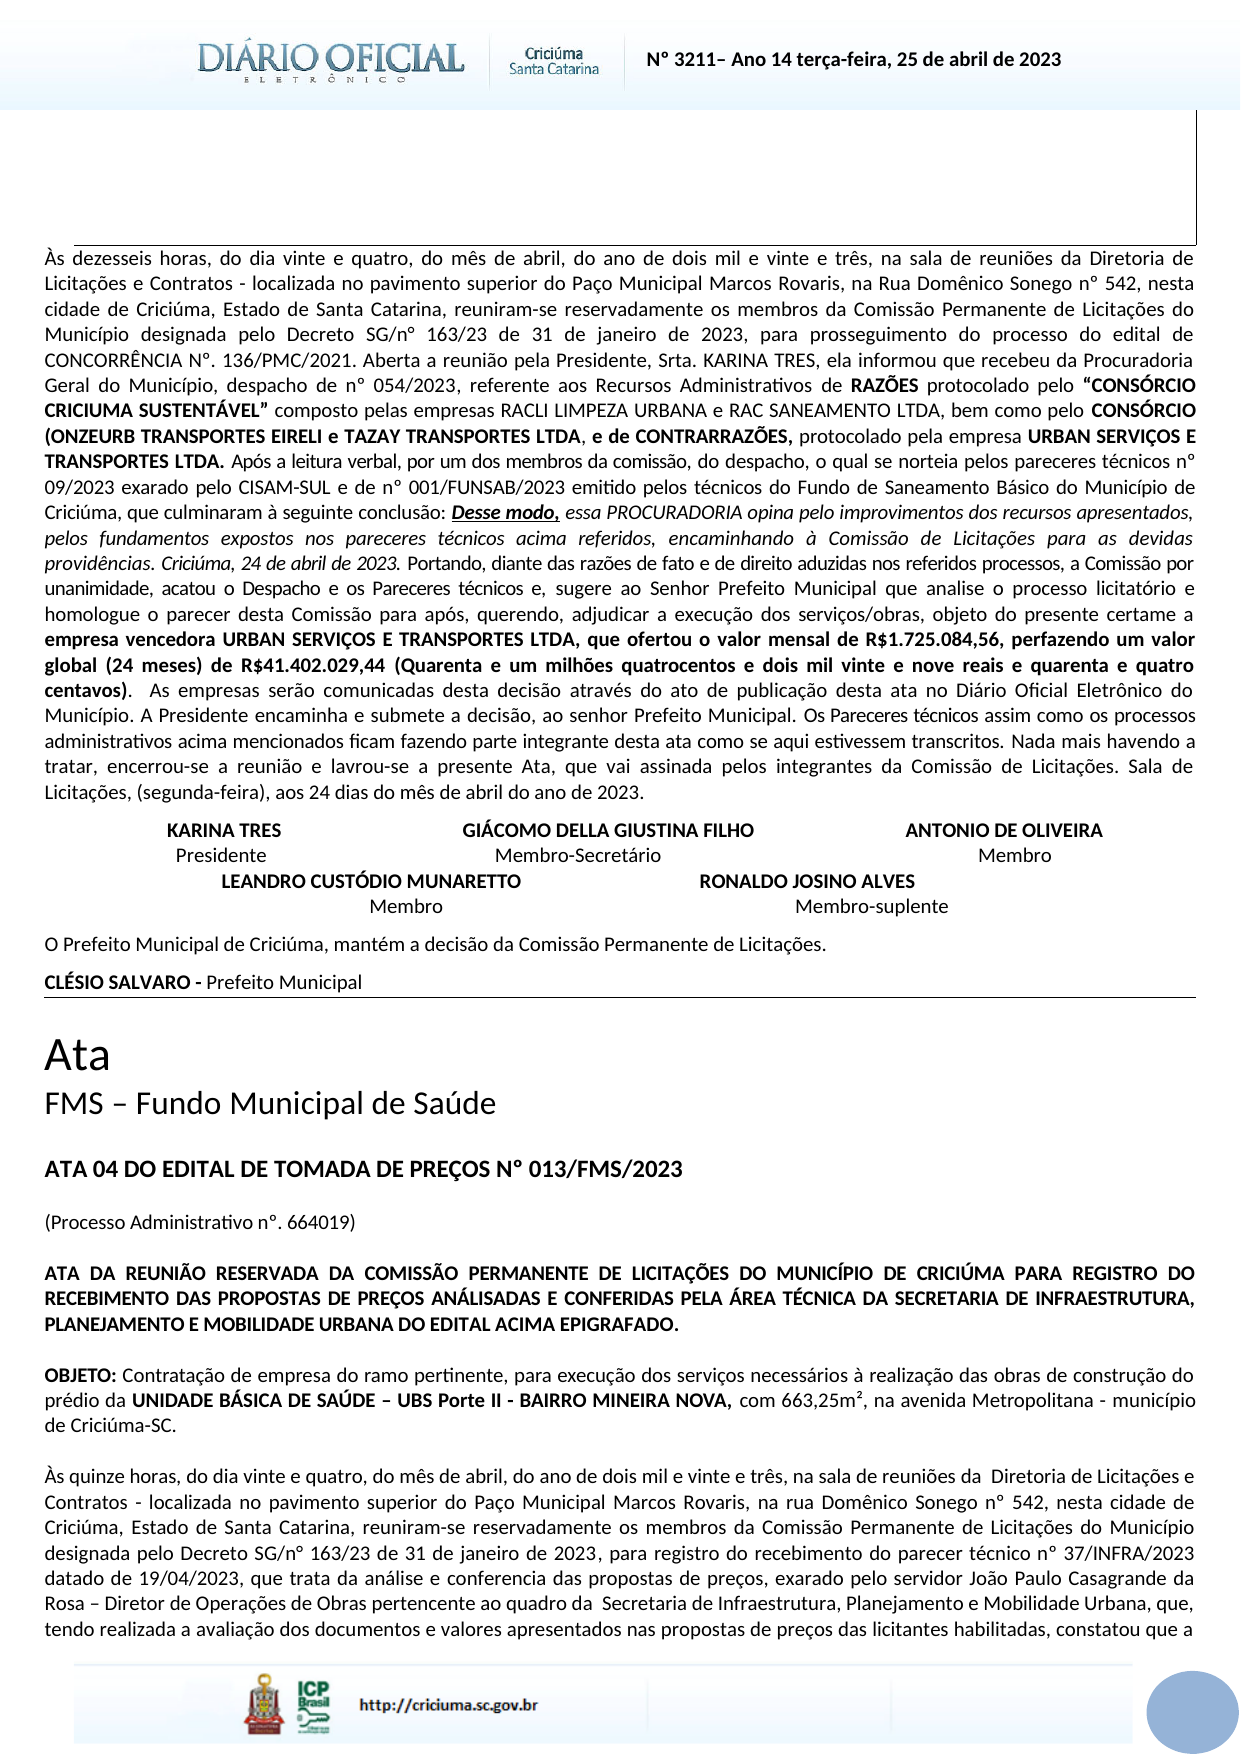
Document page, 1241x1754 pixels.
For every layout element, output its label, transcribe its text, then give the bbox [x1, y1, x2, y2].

text Ata [44, 1023, 1196, 1082]
text KARINA TRES GIÁCOMO DELLA GIUSTINA FILHO ANTONIO DE OLIVEIRA [74, 817, 1196, 842]
text Às quinze horas, do dia vinte e quatro, do mês de abril, do ano de dois mil e vinte e três, na sala de reuniões da Diretoria de Licitações e Contratos - localizada no pavimento superior do Paço Municipal Marcos Rovaris, na rua Domênico Sonego nº 542, nesta cidade de Criciúma, Estado de Santa Catarina, reuniram-se reservadamente os membros da Comissão Permanente de Licitações do Município designada pelo Decreto SG/n° 163/23 de 31 de janeiro de 2023, para registro do recebimento do parecer técnico nº 37/INFRA/2023 datado de 19/04/2023, que trata da análise e conferencia das propostas de preços, exarado pelo servidor João Paulo Casagrande da Rosa – Diretor de Operações de Obras pertencente ao quadro da Secretaria de Infraestrutura, Planejamento e Mobilidade Urbana, que, tendo realizada a avaliação dos documentos e valores apresentados nas propostas de preços das licitantes habilitadas, constatou que a [44, 1463, 1196, 1641]
text OBJETO: Contratação de empresa do ramo pertinente, para execução dos serviços necessários à realização das obras de construção do prédio da UNIDADE BÁSICA DE SAÚDE – UBS Porte II - BAIRRO MINEIRA NOVA, com 663,25m², na avenida Metropolitana - município de Criciúma-SC. [44, 1362, 1196, 1438]
text Presidente Membro-Secretário Membro [74, 842, 1196, 868]
text FMS – Fundo Municipal de Saúde [44, 1082, 1196, 1123]
text LEANDRO CUSTÓDIO MUNARETTO RONALDO JOSINO ALVES Membro Membro-suplente [148, 868, 1196, 919]
text (Processo Administrativo nº. 664019) [44, 1209, 1196, 1235]
text O Prefeito Municipal de Criciúma, mantém a decisão da Comissão Permanente de Licitações. [44, 931, 1196, 957]
text ATA 04 DO EDITAL DE TOMADA DE PREÇOS Nº 013/FMS/2023 [44, 1153, 1196, 1184]
text CLÉSIO SALVARO - Prefeito Municipal [44, 969, 1196, 997]
text ATA DA REUNIÃO RESERVADA DA COMISSÃO PERMANENTE DE LICITAÇÕES DO MUNICÍPIO DE CRICIÚMA PARA REGISTRO DO RECEBIMENTO DAS PROPOSTAS DE PREÇOS ANÁLISADAS E CONFERIDAS PELA ÁREA TÉCNICA DA SECRETARIA DE INFRAESTRUTURA, PLANEJAMENTO E MOBILIDADE URBANA DO EDITAL ACIMA EPIGRAFADO. [44, 1260, 1196, 1336]
text Às dezesseis horas, do dia vinte e quatro, do mês de abril, do ano de dois mil e vinte e três, na sala de reuniões da Diretoria de Licitações e Contratos - localizada no pavimento superior do Paço Municipal Marcos Rovaris, na Rua Domênico Sonego nº 542, nesta cidade de Criciúma, Estado de Santa Catarina, reuniram-se reservadamente os membros da Comissão Permanente de Licitações do Município designada pelo Decreto SG/n° 163/23 de 31 de janeiro de 2023, para prosseguimento do processo do edital de CONCORRÊNCIA Nº. 136/PMC/2021. Aberta a reunião pela Presidente, Srta. KARINA TRES, ela informou que recebeu da Procuradoria Geral do Município, despacho de nº 054/2023, referente aos Recursos Administrativos de RAZÕES protocolado pelo “CONSÓRCIO CRICIUMA SUSTENTÁVEL” composto pelas empresas RACLI LIMPEZA URBANA e RAC SANEAMENTO LTDA, bem como pelo CONSÓRCIO (ONZEURB TRANSPORTES EIRELI e TAZAY TRANSPORTES LTDA, e de CONTRARRAZÕES, protocolado pela empresa URBAN SERVIÇOS E TRANSPORTES LTDA. Após a leitura verbal, por um dos membros da comissão, do despacho, o qual se norteia pelos pareceres técnicos nº 09/2023 exarado pelo CISAM-SUL e de nº 001/FUNSAB/2023 emitido pelos técnicos do Fundo de Saneamento Básico do Município de Criciúma, que culminaram à seguinte conclusão: Desse modo, essa PROCURADORIA opina pelo improvimentos dos recursos apresentados, pelos fundamentos expostos nos pareceres técnicos acima referidos, encaminhando à Comissão de Licitações para as devidas providências. Criciúma, 24 de abril de 2023. Portando, diante das razões de fato e de direito aduzidas nos referidos processos, a Comissão por unanimidade, acatou o Despacho e os Pareceres técnicos e, sugere ao Senhor Prefeito Municipal que analise o processo licitatório e homologue o parecer desta Comissão para após, querendo, adjudicar a execução dos serviços/obras, objeto do presente certame a empresa vencedora URBAN SERVIÇOS E TRANSPORTES LTDA, que ofertou o valor mensal de R$1.725.084,56, perfazendo um valor global (24 meses) de R$41.402.029,44 (Quarenta e um milhões quatrocentos e dois mil vinte e nove reais e quarenta e quatro centavos). As empresas serão comunicadas desta decisão através do ato de publicação desta ata no Diário Oficial Eletrônico do Município. A Presidente encaminha e submete a decisão, ao senhor Prefeito Municipal. Os Pareceres técnicos assim como os processos administrativos acima mencionados ficam fazendo parte integrante desta ata como se aqui estivessem transcritos. Nada mais havendo a tratar, encerrou-se a reunião e lavrou-se a presente Ata, que vai assinada pelos integrantes da Comissão de Licitações. Sala de Licitações, (segunda-feira), aos 24 dias do mês de abril do ano de 2023. [44, 245, 1196, 804]
